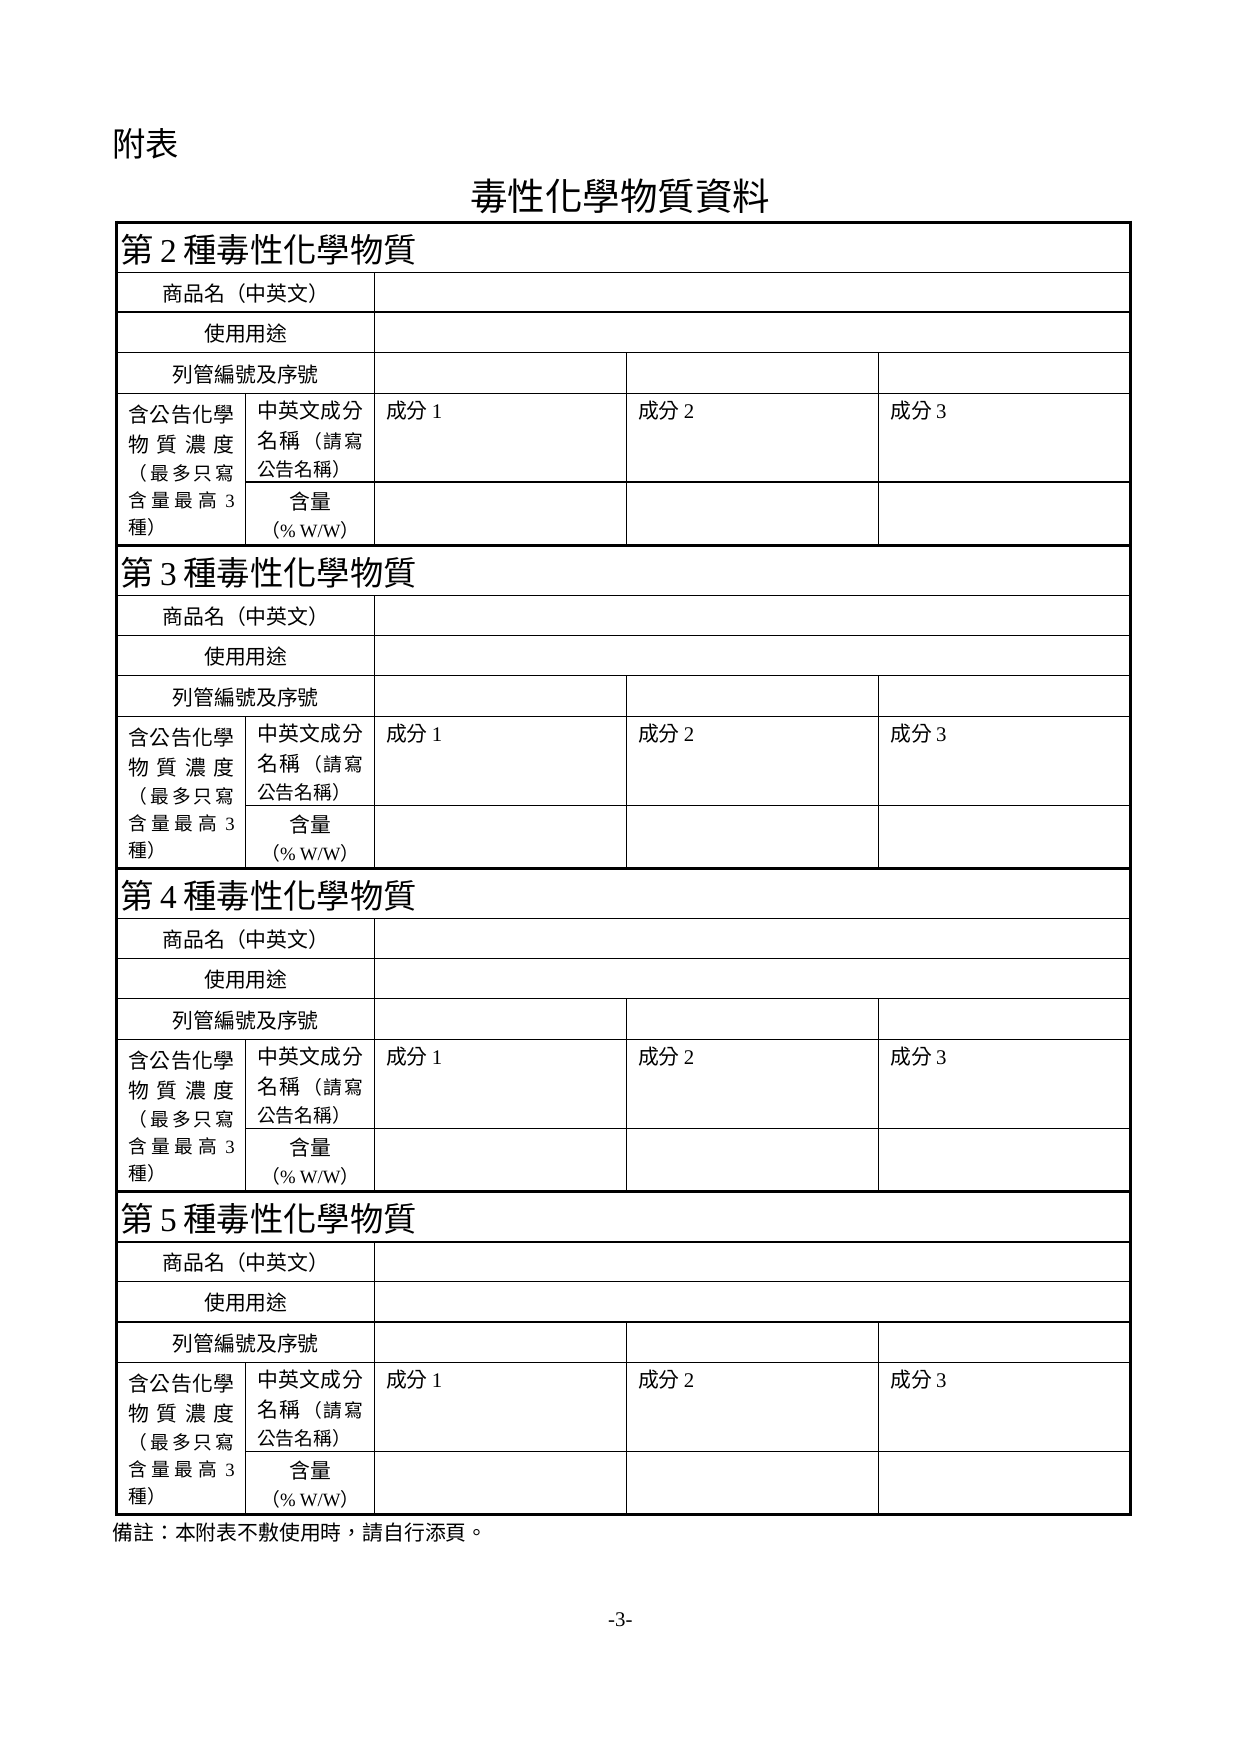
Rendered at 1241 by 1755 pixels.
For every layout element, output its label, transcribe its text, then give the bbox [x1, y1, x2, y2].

table_cell [375, 676, 626, 716]
table_cell 商品名（中英文） [118, 596, 374, 634]
table_cell 成分3 [879, 1040, 1129, 1128]
table_cell 使用用途 [118, 636, 374, 675]
table_cell 商品名（中英文） [118, 273, 374, 311]
table_cell [375, 1243, 1129, 1281]
table_cell 成分1 [375, 1363, 626, 1451]
table_cell [375, 273, 1129, 311]
table_cell [627, 1452, 878, 1513]
table_cell [879, 806, 1129, 867]
table_cell [879, 483, 1129, 544]
table_cell 列管編號及序號 [118, 999, 374, 1039]
table_cell [627, 999, 878, 1039]
table_cell [627, 1129, 878, 1190]
table_cell [375, 1282, 1129, 1321]
table_cell [375, 1452, 626, 1513]
table_cell 含量 （% W/W） [246, 806, 374, 867]
table_cell 成分3 [879, 394, 1129, 481]
table_cell 成分1 [375, 1040, 626, 1128]
table_cell 使用用途 [118, 959, 374, 998]
table_cell 使用用途 [118, 313, 374, 352]
table_cell [627, 676, 878, 716]
table_cell [375, 636, 1129, 675]
table_cell 含量 （% W/W） [246, 483, 374, 544]
table_cell [375, 806, 626, 867]
table_cell [879, 1323, 1129, 1362]
table_cell 使用用途 [118, 1282, 374, 1321]
table_cell 成分2 [627, 717, 878, 804]
text 毒性化學物質資料 [112, 166, 1128, 221]
text 備註：本附表不敷使用時，請自行添頁。 [112, 1516, 1128, 1546]
table_cell 中英文成分名稱（請寫公告名稱） [246, 717, 374, 804]
table_cell [375, 483, 626, 544]
table_cell 列管編號及序號 [118, 676, 374, 716]
table_cell [879, 1452, 1129, 1513]
table_cell 第5種毒性化學物質 [118, 1193, 1129, 1241]
table_header 第2種毒性化學物質 [118, 224, 1129, 272]
table_cell 成分3 [879, 1363, 1129, 1451]
table_cell 中英文成分名稱（請寫公告名稱） [246, 394, 374, 481]
table_cell [879, 999, 1129, 1039]
table_cell [627, 806, 878, 867]
table_cell 成分1 [375, 394, 626, 481]
table_cell 成分3 [879, 717, 1129, 804]
table_cell [879, 676, 1129, 716]
table_cell [375, 313, 1129, 352]
table_cell 商品名（中英文） [118, 919, 374, 958]
table_cell [627, 483, 878, 544]
table_cell [879, 1129, 1129, 1190]
table_cell 含公告化學物質濃度（最多只寫含量最高3種） [118, 394, 245, 544]
table_cell [627, 1323, 878, 1362]
table_cell 第3種毒性化學物質 [118, 547, 1129, 595]
table_cell 列管編號及序號 [118, 1323, 374, 1362]
table_cell 中英文成分名稱（請寫公告名稱） [246, 1363, 374, 1451]
table_cell 含量 （% W/W） [246, 1452, 374, 1513]
table_cell 含公告化學物質濃度（最多只寫含量最高3種） [118, 1363, 245, 1513]
table_cell 成分2 [627, 1363, 878, 1451]
table_cell 商品名（中英文） [118, 1243, 374, 1281]
table_cell [375, 959, 1129, 998]
table_cell 列管編號及序號 [118, 353, 374, 393]
table_cell [375, 353, 626, 393]
table_cell [375, 999, 626, 1039]
table_cell 成分2 [627, 394, 878, 481]
text 附表 [112, 118, 1128, 166]
table_cell 含量 （% W/W） [246, 1129, 374, 1190]
table_cell [879, 353, 1129, 393]
table_cell [627, 353, 878, 393]
table_cell [375, 596, 1129, 634]
table_cell [375, 1129, 626, 1190]
table_cell 含公告化學物質濃度（最多只寫含量最高3種） [118, 1040, 245, 1190]
table_cell 成分2 [627, 1040, 878, 1128]
table_cell 含公告化學物質濃度（最多只寫含量最高3種） [118, 717, 245, 867]
table_cell [375, 1323, 626, 1362]
table_cell 中英文成分名稱（請寫公告名稱） [246, 1040, 374, 1128]
table_cell 第4種毒性化學物質 [118, 870, 1129, 918]
table_cell 成分1 [375, 717, 626, 804]
table_cell [375, 919, 1129, 958]
